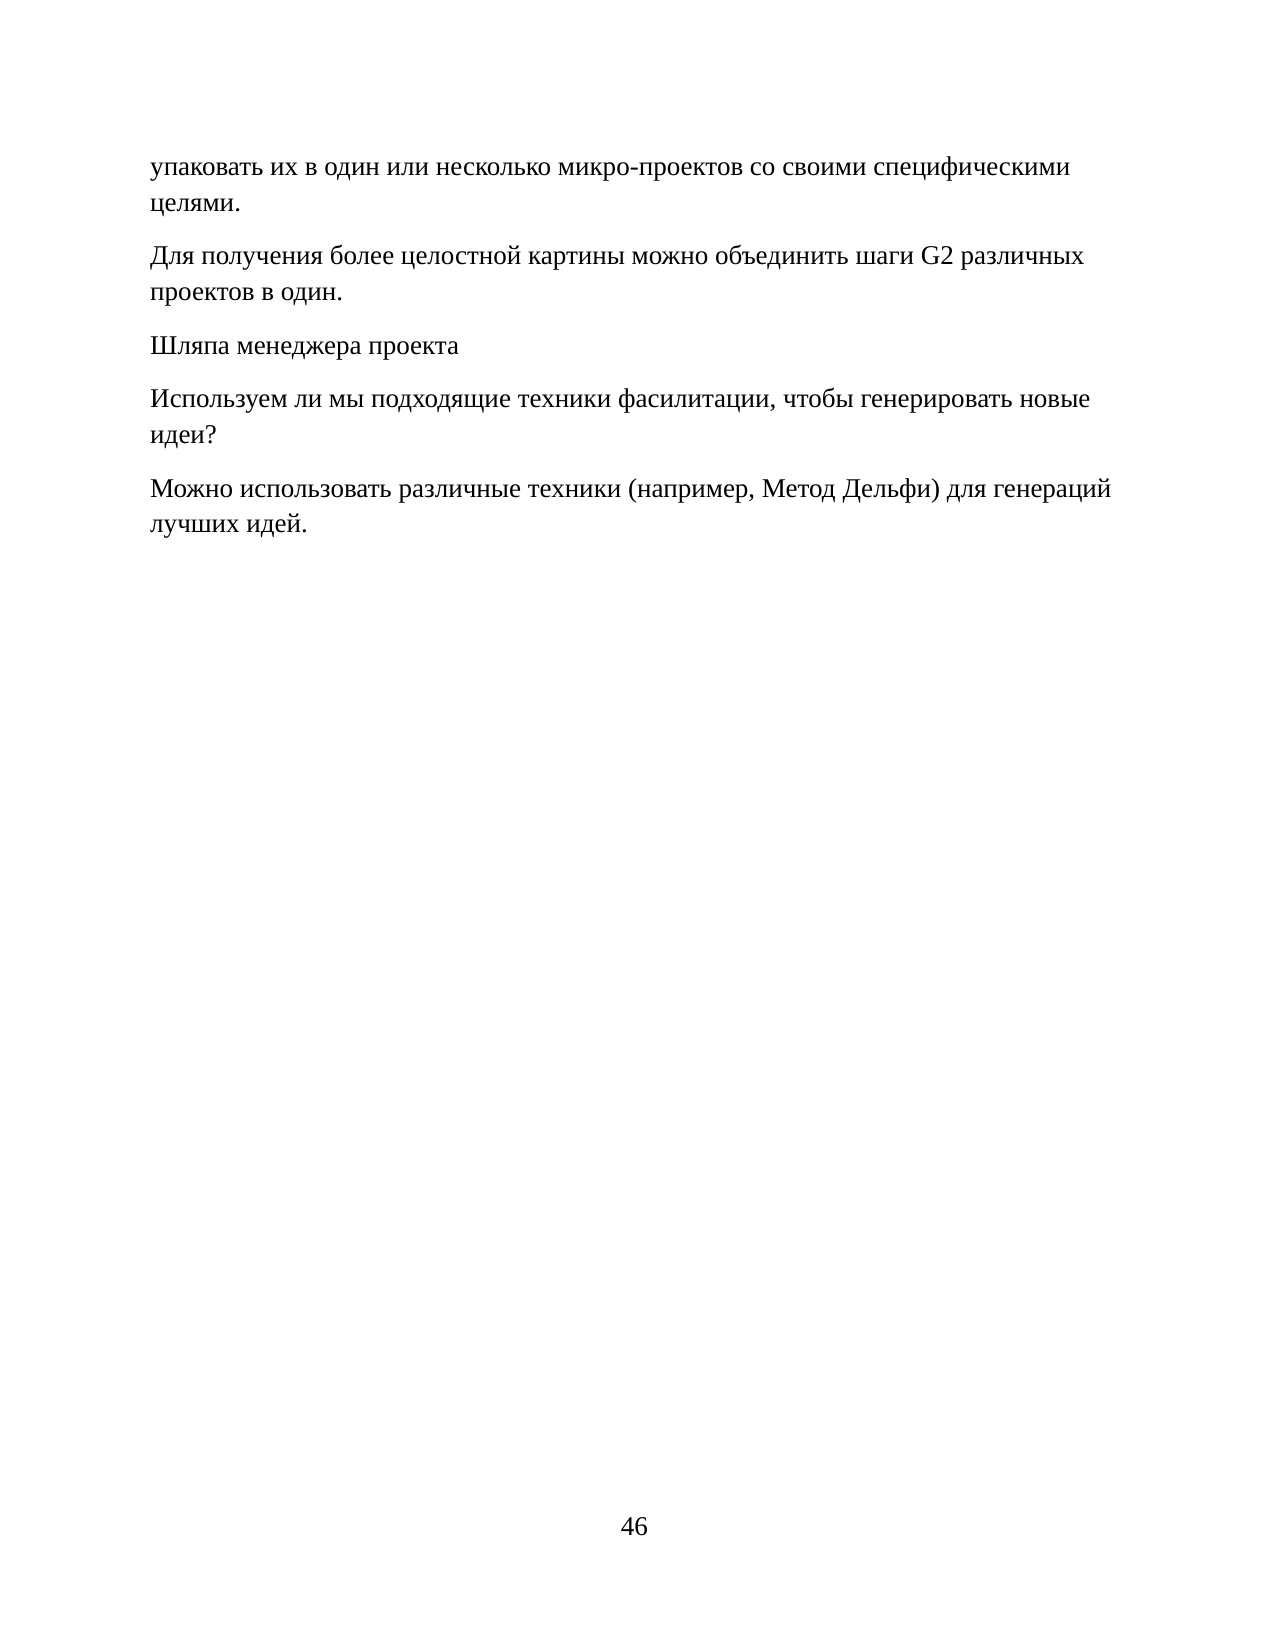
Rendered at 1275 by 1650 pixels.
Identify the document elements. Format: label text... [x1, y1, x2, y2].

text Шляпа менеджера проекта [150, 329, 1125, 360]
text Для получения более целостной картины можно объединить шаги G2 различных проектов в один. [150, 239, 1125, 306]
text Используем ли мы подходящие техники фасилитации, чтобы генерировать новые идеи? [150, 382, 1125, 449]
text Можно использовать различные техники (например, Метод Дельфи) для генераций лучших идей. [150, 472, 1125, 539]
text упаковать их в один или несколько микро-проектов со своими специфическими целями. [150, 150, 1125, 217]
